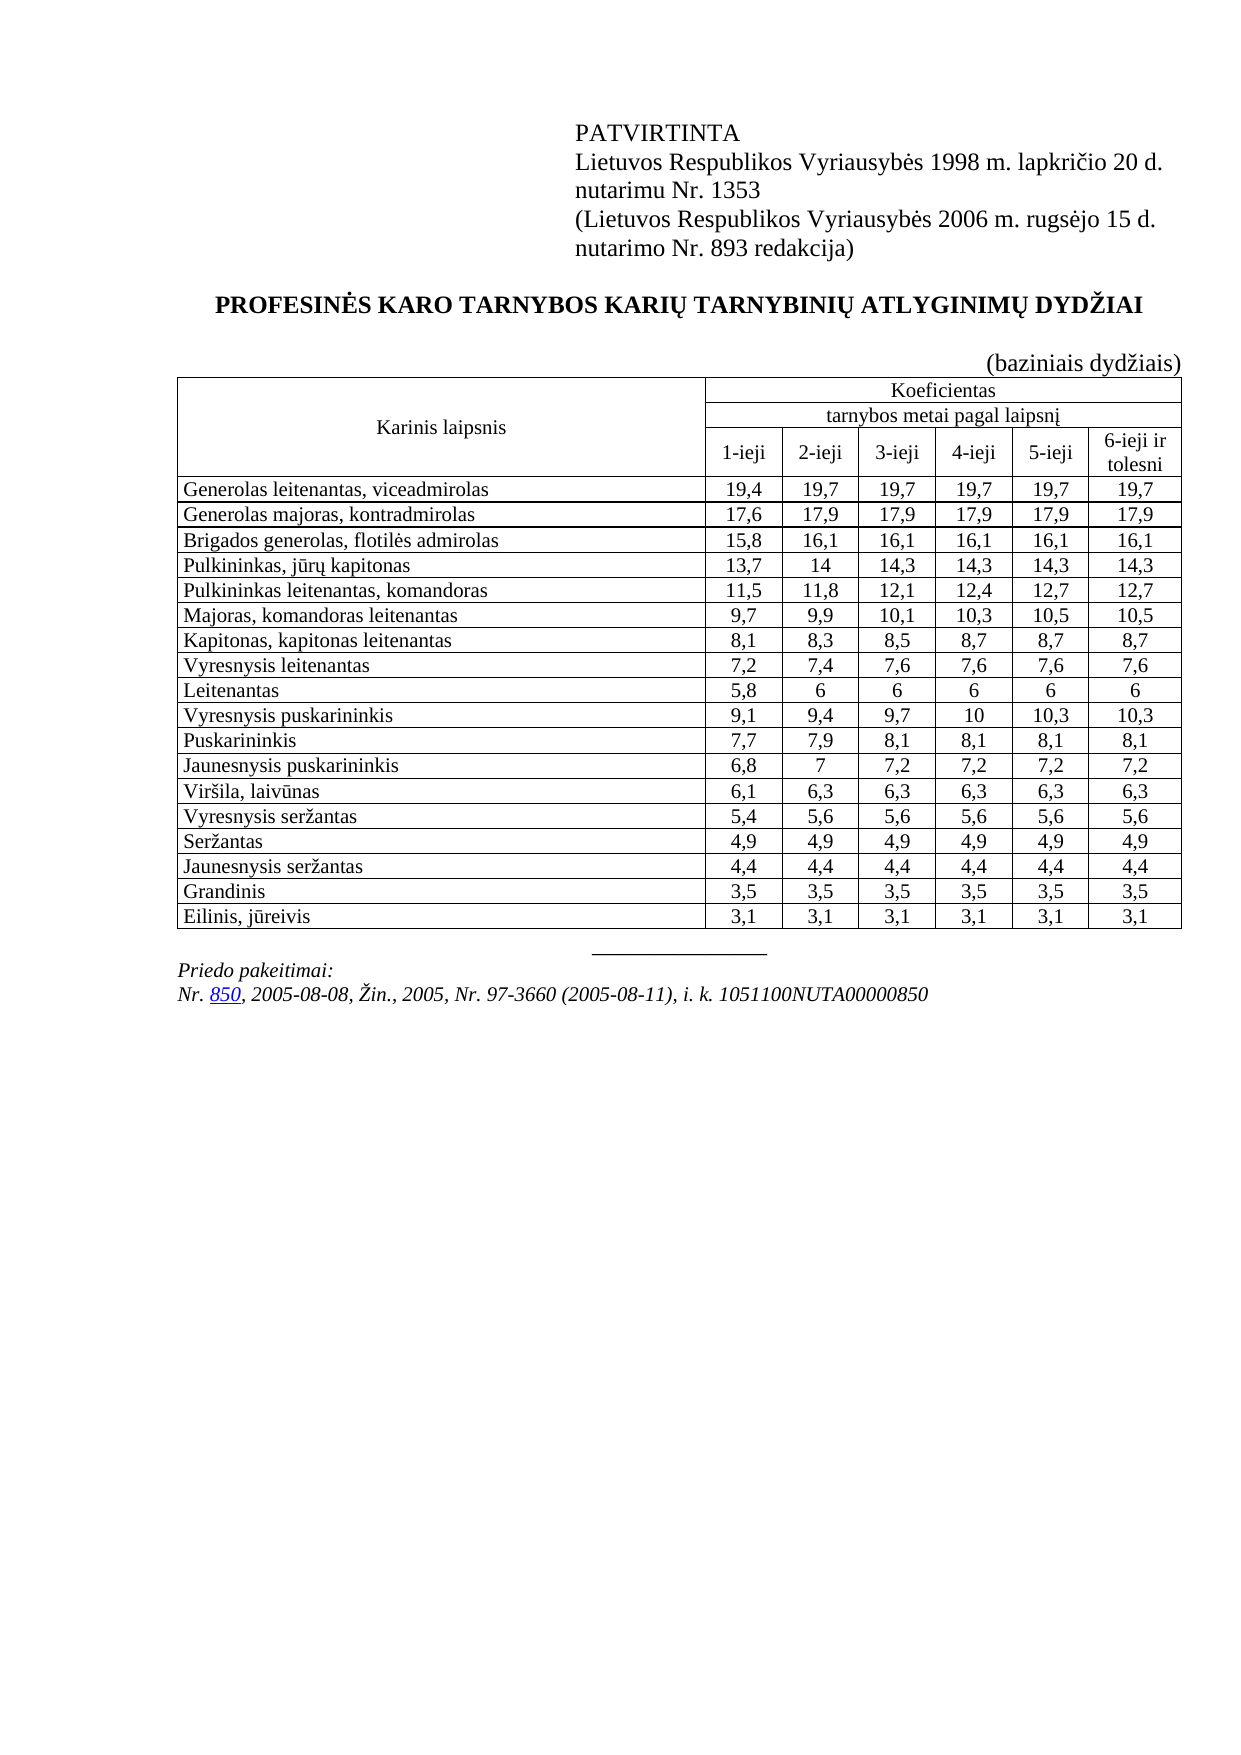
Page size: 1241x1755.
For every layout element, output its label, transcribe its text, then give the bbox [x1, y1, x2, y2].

table_cell 10,5 [1089, 603, 1181, 627]
table_cell 4,9 [1089, 829, 1181, 853]
table_cell Eilinis, jūreivis [178, 904, 705, 928]
table_cell 12,4 [936, 578, 1012, 602]
table_cell Pulkininkas leitenantas, komandoras [178, 578, 705, 602]
table_cell 7,2 [706, 653, 782, 677]
table_cell 3,1 [936, 904, 1012, 928]
table_cell 10,1 [859, 603, 935, 627]
table_cell Grandinis [178, 879, 705, 903]
table_cell 8,1 [706, 628, 782, 652]
table_cell 19,4 [706, 477, 782, 501]
table_cell 4,4 [783, 854, 858, 878]
table_cell 17,9 [783, 503, 858, 526]
text ______________ [177, 929, 1181, 958]
table_cell 4,9 [859, 829, 935, 853]
table_cell 3,1 [1089, 904, 1181, 928]
table_cell 6,3 [1089, 779, 1181, 803]
table_cell 19,7 [783, 477, 858, 501]
table_cell 3,5 [859, 879, 935, 903]
table_cell 8,1 [1089, 728, 1181, 752]
table_cell 8,1 [936, 728, 1012, 752]
table_cell 6 [859, 678, 935, 702]
table_cell 5,6 [936, 804, 1012, 828]
table_cell 14,3 [1089, 553, 1181, 577]
table_cell 10,3 [1089, 703, 1181, 727]
table_cell 9,7 [859, 703, 935, 727]
table_cell 7,4 [783, 653, 858, 677]
table_cell 11,5 [706, 578, 782, 602]
table_cell 3,5 [706, 879, 782, 903]
table_cell 17,9 [1013, 503, 1088, 526]
table_cell Vyresnysis puskarininkis [178, 703, 705, 727]
table_cell 15,8 [706, 528, 782, 552]
table_cell 2-ieji [783, 428, 858, 476]
table_cell 8,1 [1013, 728, 1088, 752]
table_cell 7,6 [859, 653, 935, 677]
table_cell Seržantas [178, 829, 705, 853]
table_cell 4,9 [706, 829, 782, 853]
table_cell 8,1 [859, 728, 935, 752]
table_cell 4,4 [706, 854, 782, 878]
table_cell 14,3 [859, 553, 935, 577]
text (baziniais dydžiais) [177, 348, 1181, 377]
table_cell 11,8 [783, 578, 858, 602]
table_cell 12,1 [859, 578, 935, 602]
table_cell 10,5 [1013, 603, 1088, 627]
table_cell 5-ieji [1013, 428, 1088, 476]
table_cell 4,4 [1013, 854, 1088, 878]
table_cell 7,2 [936, 754, 1012, 777]
table_cell 16,1 [859, 528, 935, 552]
table_cell 1-ieji [706, 428, 782, 476]
table_cell 8,7 [1013, 628, 1088, 652]
table_cell 3,1 [1013, 904, 1088, 928]
table_cell 6 [1089, 678, 1181, 702]
table_cell 5,4 [706, 804, 782, 828]
table_cell Vyresnysis seržantas [178, 804, 705, 828]
table_cell 6 [936, 678, 1012, 702]
table_cell 12,7 [1089, 578, 1181, 602]
table_cell 9,7 [706, 603, 782, 627]
text Lietuvos Respublikos Vyriausybės 1998 m. lapkričio 20 d. nutarimu Nr. 1353 [575, 147, 1181, 204]
table_cell Majoras, komandoras leitenantas [178, 603, 705, 627]
table_cell 7,6 [1013, 653, 1088, 677]
table_cell Kapitonas, kapitonas leitenantas [178, 628, 705, 652]
table_cell 5,6 [859, 804, 935, 828]
table_cell Leitenantas [178, 678, 705, 702]
table_cell 4,4 [1089, 854, 1181, 878]
table_cell 7,2 [859, 754, 935, 777]
table_cell 3,5 [783, 879, 858, 903]
table_cell 16,1 [936, 528, 1012, 552]
table_cell 6,8 [706, 754, 782, 777]
table_cell 7,6 [936, 653, 1012, 677]
table_cell Vyresnysis leitenantas [178, 653, 705, 677]
table_cell 19,7 [936, 477, 1012, 501]
table_cell 9,9 [783, 603, 858, 627]
table_cell 5,8 [706, 678, 782, 702]
table_cell 10,3 [936, 603, 1012, 627]
table_cell 17,6 [706, 503, 782, 526]
table_cell 3,5 [1089, 879, 1181, 903]
table_cell 5,6 [783, 804, 858, 828]
table_header Karinis laipsnis [178, 378, 705, 476]
table_cell 6 [1013, 678, 1088, 702]
table_cell 7,7 [706, 728, 782, 752]
table_cell 9,4 [783, 703, 858, 727]
table_cell 4,9 [783, 829, 858, 853]
table_cell Brigados generolas, flotilės admirolas [178, 528, 705, 552]
table_cell 9,1 [706, 703, 782, 727]
table_cell Jaunesnysis puskarininkis [178, 754, 705, 777]
text PATVIRTINTA [575, 118, 1181, 147]
table_cell 3-ieji [859, 428, 935, 476]
table_cell 3,1 [783, 904, 858, 928]
table_cell 14 [783, 553, 858, 577]
table_cell 17,9 [1089, 503, 1181, 526]
table_cell Pulkininkas, jūrų kapitonas [178, 553, 705, 577]
table_cell 4,4 [936, 854, 1012, 878]
table_cell 4,9 [1013, 829, 1088, 853]
table_cell 8,7 [1089, 628, 1181, 652]
table_cell 4,9 [936, 829, 1012, 853]
table_cell 6 [783, 678, 858, 702]
table_cell tarnybos metai pagal laipsnį [706, 403, 1181, 427]
text Priedo pakeitimai: [177, 958, 1181, 982]
table_cell 17,9 [936, 503, 1012, 526]
table_cell 16,1 [783, 528, 858, 552]
table_cell 10,3 [1013, 703, 1088, 727]
table_cell 6,3 [783, 779, 858, 803]
table_cell 7 [783, 754, 858, 777]
table_cell 12,7 [1013, 578, 1088, 602]
table_cell 3,1 [859, 904, 935, 928]
table_cell 19,7 [1089, 477, 1181, 501]
table_cell 13,7 [706, 553, 782, 577]
table_cell 4,4 [859, 854, 935, 878]
table_cell 8,3 [783, 628, 858, 652]
text (Lietuvos Respublikos Vyriausybės 2006 m. rugsėjo 15 d. nutarimo Nr. 893 redakcija) [575, 204, 1181, 262]
table_cell 6,3 [859, 779, 935, 803]
table_cell 8,7 [936, 628, 1012, 652]
table_cell Puskarininkis [178, 728, 705, 752]
table_cell 7,2 [1089, 754, 1181, 777]
table_cell 19,7 [859, 477, 935, 501]
table_cell 7,9 [783, 728, 858, 752]
table_header Koeficientas [706, 378, 1181, 402]
table_cell 3,5 [1013, 879, 1088, 903]
table_cell Jaunesnysis seržantas [178, 854, 705, 878]
table_cell Generolas leitenantas, viceadmirolas [178, 477, 705, 501]
table_cell Generolas majoras, kontradmirolas [178, 503, 705, 526]
table_cell 5,6 [1013, 804, 1088, 828]
table_cell 14,3 [1013, 553, 1088, 577]
table_cell 7,2 [1013, 754, 1088, 777]
table_cell 3,5 [936, 879, 1012, 903]
table_cell 4-ieji [936, 428, 1012, 476]
table_cell 6-ieji ir tolesni [1089, 428, 1181, 476]
table_cell 17,9 [859, 503, 935, 526]
table_cell 16,1 [1013, 528, 1088, 552]
table_cell 7,6 [1089, 653, 1181, 677]
table_cell Viršila, laivūnas [178, 779, 705, 803]
table_cell 10 [936, 703, 1012, 727]
table_cell 6,1 [706, 779, 782, 803]
table_cell 6,3 [1013, 779, 1088, 803]
table_cell 8,5 [859, 628, 935, 652]
table_cell 3,1 [706, 904, 782, 928]
table_cell 14,3 [936, 553, 1012, 577]
table_cell 19,7 [1013, 477, 1088, 501]
text profesinės karo tarnybos karių tarnybinių atlyginimų dydžiai [177, 291, 1181, 319]
table_cell 5,6 [1089, 804, 1181, 828]
table_cell 16,1 [1089, 528, 1181, 552]
table_cell 6,3 [936, 779, 1012, 803]
text Nr. 850, 2005-08-08, Žin., 2005, Nr. 97-3660 (2005-08-11), i. k. 1051100NUTA00000850 [177, 982, 1181, 1006]
